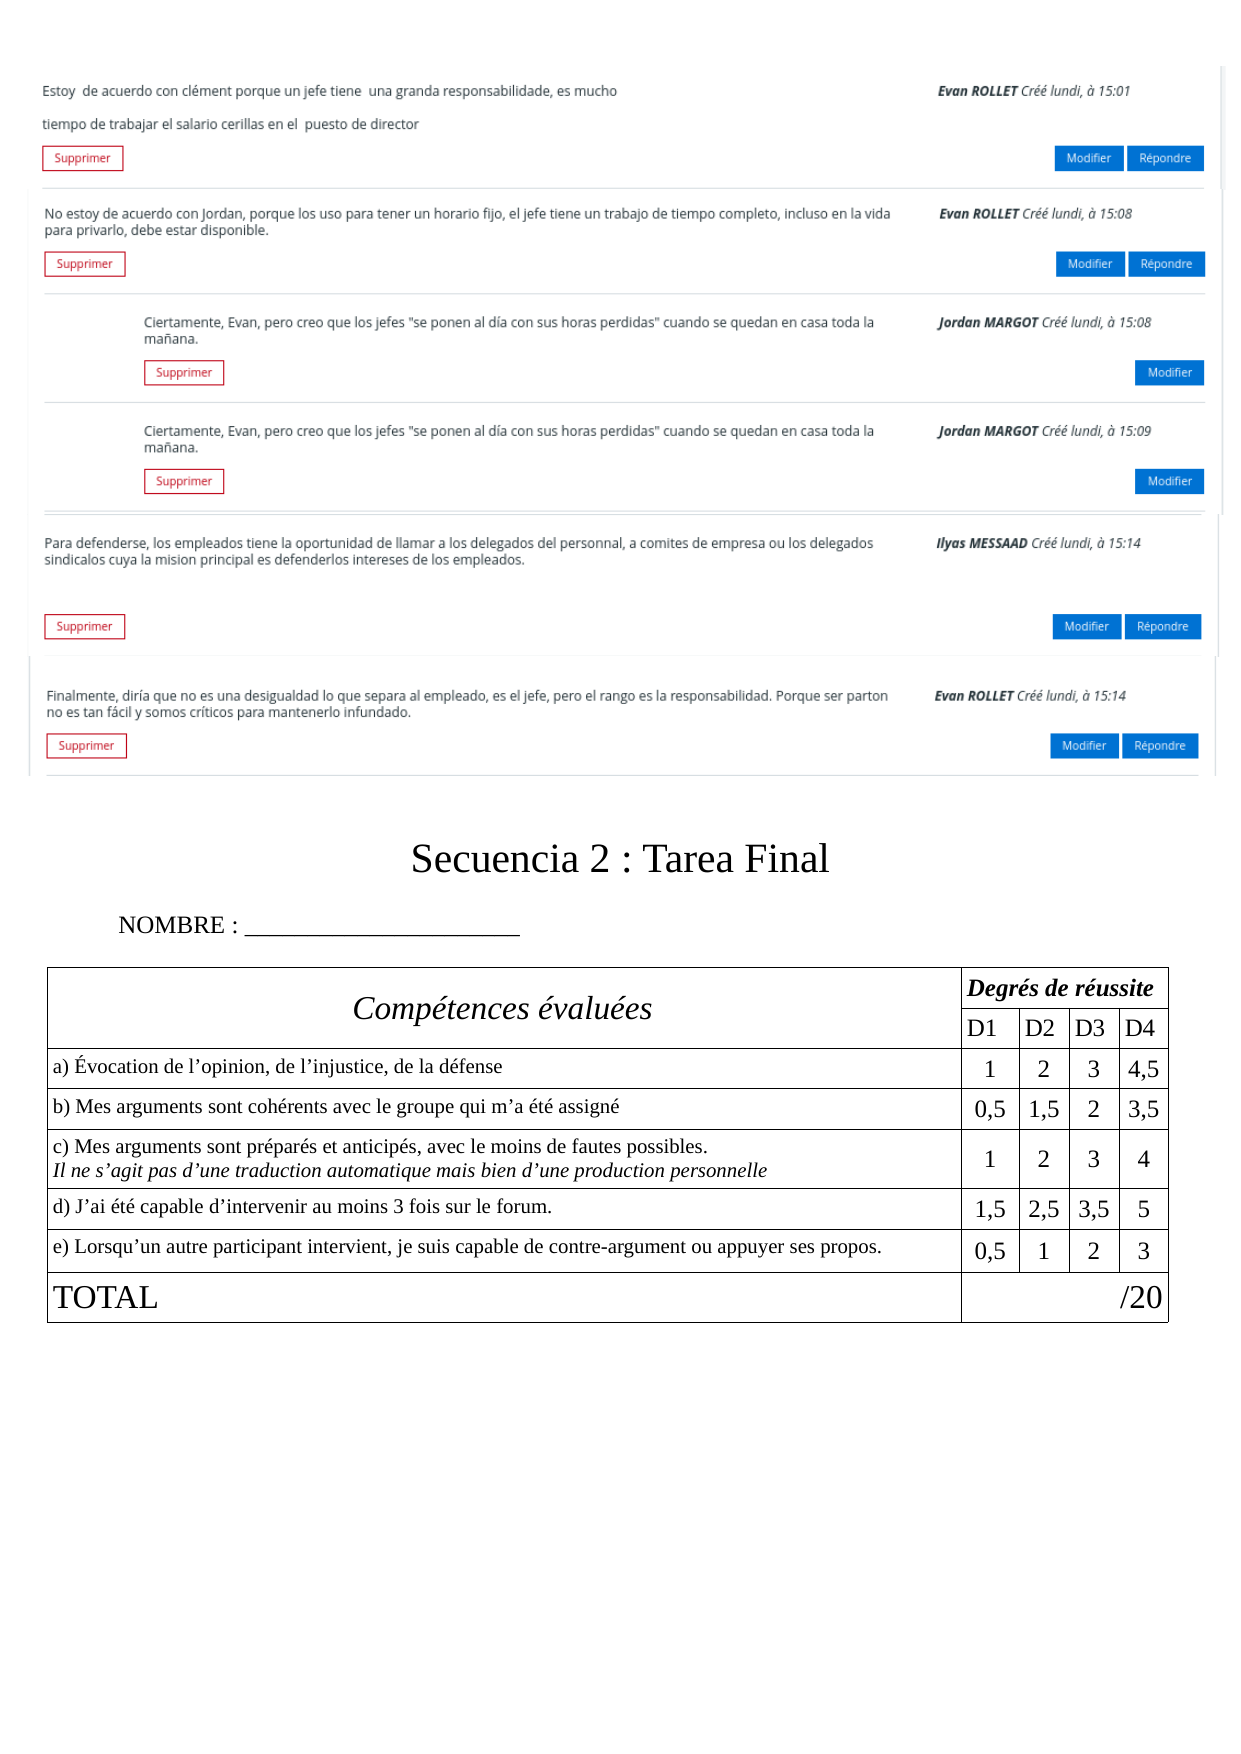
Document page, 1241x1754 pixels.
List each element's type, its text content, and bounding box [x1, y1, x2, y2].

text NOMBRE : ______________________ [118, 910, 1122, 938]
table_cell 0,5 [962, 1089, 1019, 1128]
table_cell e) Lorsqu’un autre participant intervient, je suis capable de contre-argument ou appuyer ses propos. [48, 1230, 961, 1272]
table_cell 1,5 [962, 1189, 1019, 1228]
table_cell 5 [1120, 1189, 1168, 1228]
table_cell 3 [1070, 1049, 1119, 1088]
table_cell 4,5 [1120, 1049, 1168, 1088]
table_cell 1,5 [1020, 1089, 1069, 1128]
table_cell 2 [1070, 1089, 1119, 1128]
table_cell 3,5 [1070, 1189, 1119, 1228]
picture [27, 66, 1226, 776]
table_cell D1 [962, 1009, 1019, 1048]
table_cell 1 [1020, 1230, 1069, 1272]
table_cell D3 [1070, 1009, 1119, 1048]
table_cell 1 [962, 1130, 1019, 1188]
table_cell a) Évocation de l’opinion, de l’injustice, de la défense [48, 1049, 961, 1088]
table_header Degrés de réussite [962, 968, 1168, 1008]
table_cell /20 [962, 1273, 1168, 1322]
table_cell d) J’ai été capable d’intervenir au moins 3 fois sur le forum. [48, 1189, 961, 1228]
table_header Compétences évaluées [48, 968, 961, 1048]
table_cell D4 [1120, 1009, 1168, 1048]
table_cell 0,5 [962, 1230, 1019, 1272]
table_cell 4 [1120, 1130, 1168, 1188]
table_cell 2,5 [1020, 1189, 1069, 1228]
table_cell 1 [962, 1049, 1019, 1088]
table_cell 3 [1120, 1230, 1168, 1272]
table_cell TOTAL [48, 1273, 961, 1322]
table_cell c) Mes arguments sont préparés et anticipés, avec le moins de fautes possibles. Il ne s’agit pas d’une traduction automatique mais bien d’une production personnelle [48, 1130, 961, 1188]
table_cell 3,5 [1120, 1089, 1168, 1128]
table_cell 2 [1020, 1049, 1069, 1088]
table_cell 2 [1020, 1130, 1069, 1188]
text Secuencia 2 : Tarea Final [118, 833, 1122, 881]
table_cell b) Mes arguments sont cohérents avec le groupe qui m’a été assigné [48, 1089, 961, 1128]
table_cell 3 [1070, 1130, 1119, 1188]
table_cell 2 [1070, 1230, 1119, 1272]
table_cell D2 [1020, 1009, 1069, 1048]
